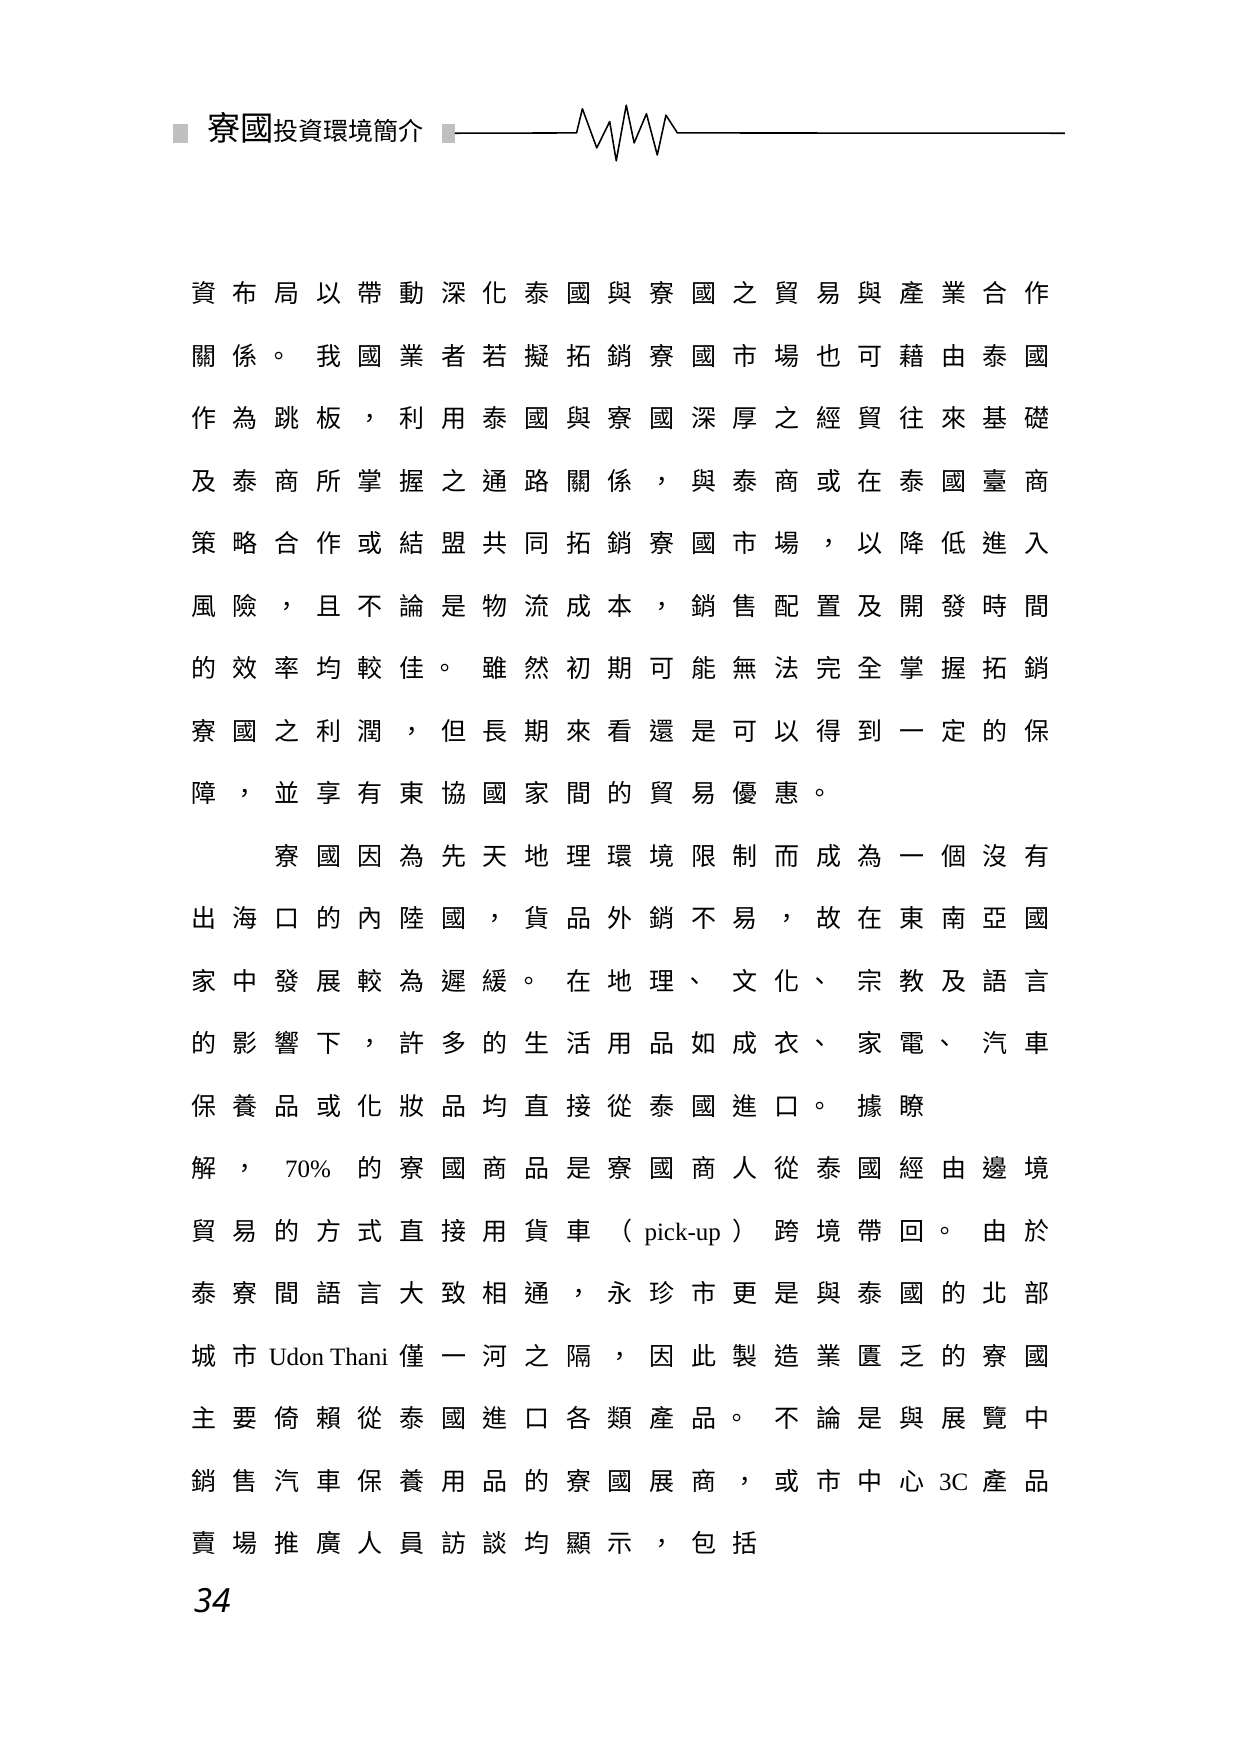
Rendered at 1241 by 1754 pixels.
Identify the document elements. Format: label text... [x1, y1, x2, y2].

text 寮國因為先天地理環境限制而成為一個沒有出海口的內陸國，貨品外銷不易，故在東南亞國家中發展較為遲緩。在地理、文化、宗教及語言的影響下，許多的生活用品如成衣、家電、汽車保養品或化妝品均直接從泰國進口。據瞭解，70%的寮國商品是寮國商人從泰國經由邊境貿易的方式直接用貨車（pick-up）跨境帶回。由於泰寮間語言大致相通，永珍市更是與泰國的北部城市Udon Thani僅一河之隔，因此製造業匱乏的寮國主要倚賴從泰國進口各類產品。不論是與展覽中銷售汽車保養用品的寮國展商，或市中心3C產品賣場推廣人員訪談均顯示，包括 [183, 813, 1058, 1563]
text 資布局以帶動深化泰國與寮國之貿易與產業合作關係。我國業者若擬拓銷寮國市場也可藉由泰國作為跳板，利用泰國與寮國深厚之經貿往來基礎及泰商所掌握之通路關係，與泰商或在泰國臺商策略合作或結盟共同拓銷寮國市場，以降低進入風險，且不論是物流成本，銷售配置及開發時間的效率均較佳。雖然初期可能無法完全掌握拓銷寮國之利潤，但長期來看還是可以得到一定的保障，並享有東協國家間的貿易優惠。 [183, 250, 1058, 813]
